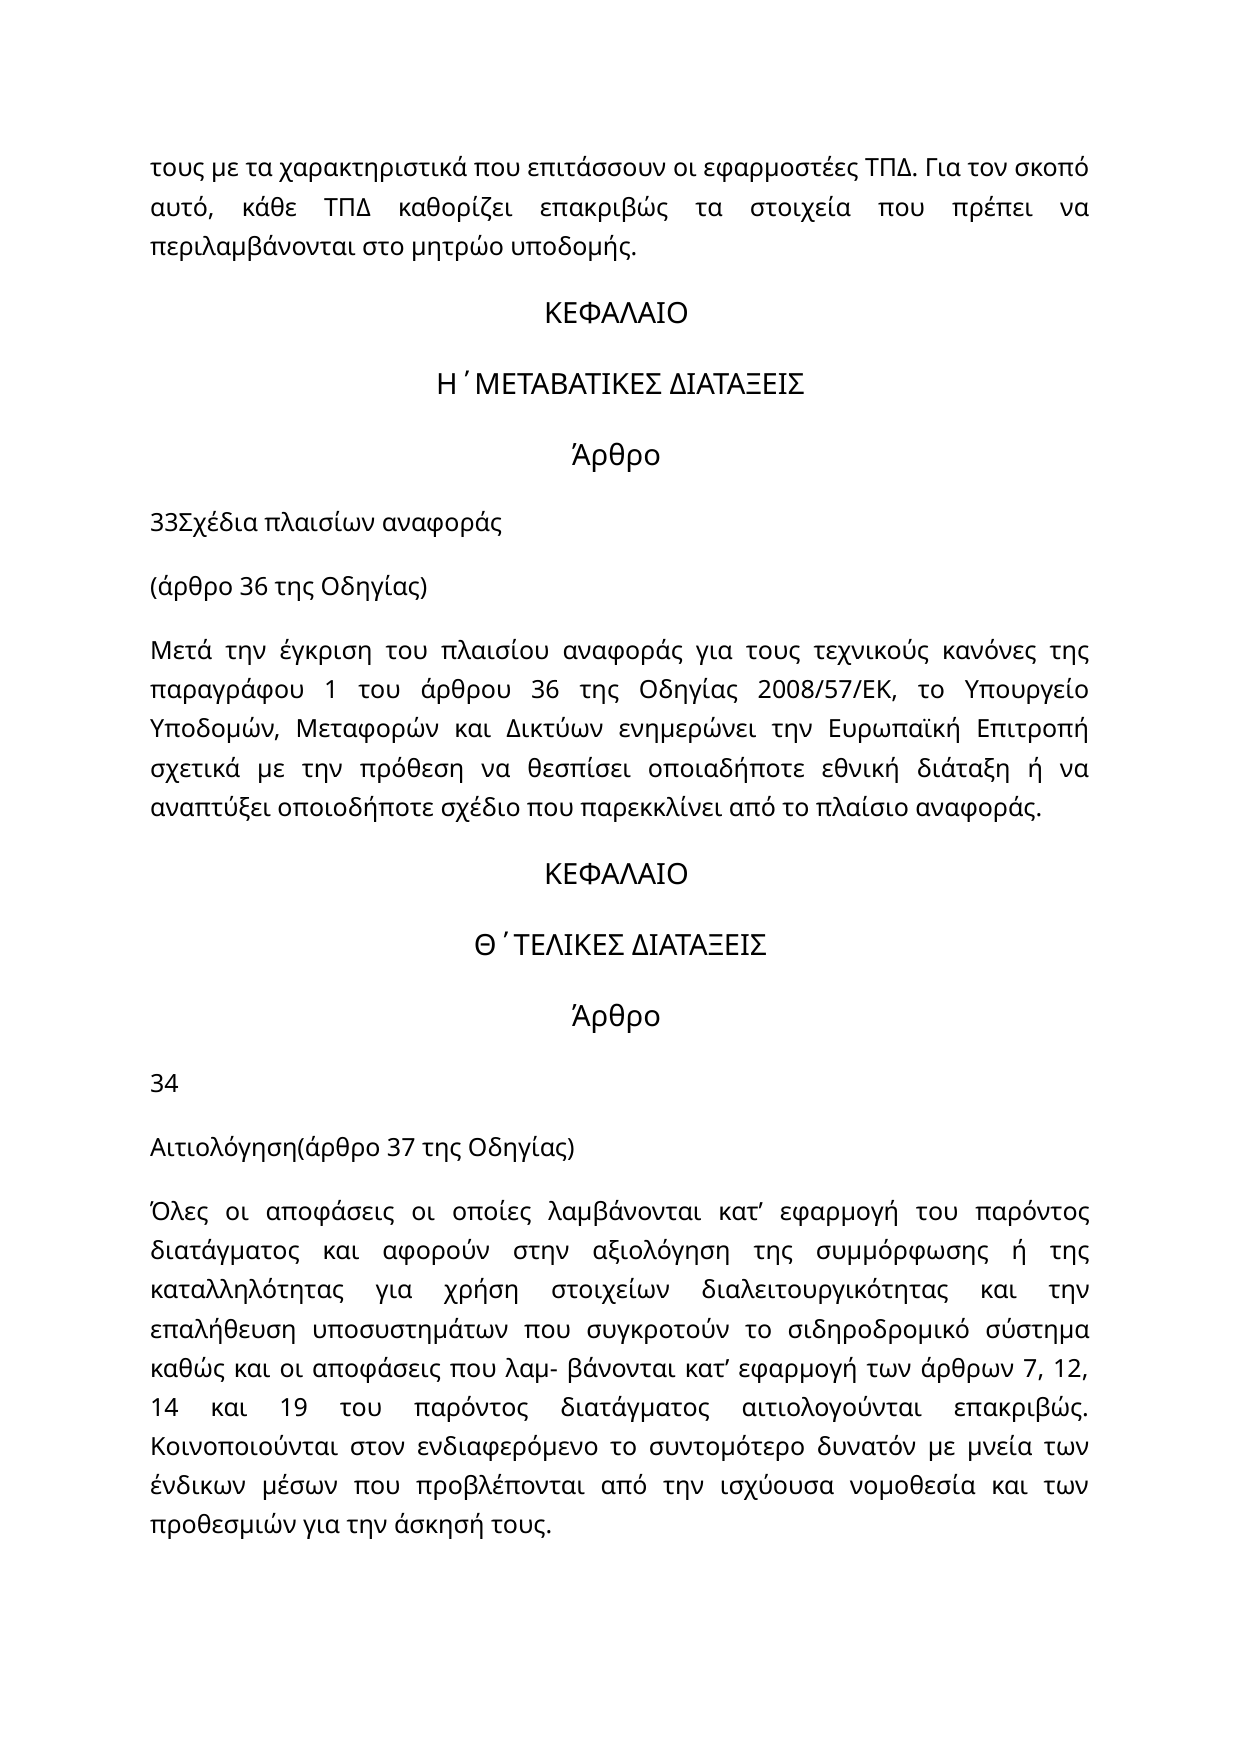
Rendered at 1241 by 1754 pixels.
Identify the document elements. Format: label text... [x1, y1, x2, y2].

text τους με τα χαρακτηριστικά που επιτάσσουν οι εφαρμοστέες ΤΠΔ. Για τον σκοπό αυτό, κάθε ΤΠΔ καθορίζει επακριβώς τα στοιχεία που πρέπει να περιλαμβάνονται στο μητρώο υποδομής. [150, 150, 1090, 262]
text Όλες οι αποφάσεις οι οποίες λαμβάνονται κατ’ εφαρμογή του παρόντος διατάγματος και αφορούν στην αξιολόγηση της συμμόρφωσης ή της καταλληλότητας για χρήση στοιχείων διαλειτουργικότητας και την επαλήθευση υποσυστημάτων που συγκροτούν το σιδηροδρομικό σύστημα καθώς και οι αποφάσεις που λαμ- βάνονται κατ’ εφαρμογή των άρθρων 7, 12, 14 και 19 του παρόντος διατάγματος αιτιολογούνται επακριβώς. Κοινοποιούνται στον ενδιαφερόμενο το συντομότερο δυνατόν με μνεία των ένδικων μέσων που προβλέπονται από την ισχύουσα νομοθεσία και των προθεσμιών για την άσκησή τους. [150, 1194, 1090, 1541]
subtitle Θ΄ΤΕΛΙΚΕΣ ΔΙΑΤΑΞΕΙΣ [150, 924, 1090, 964]
subtitle Άρθρο [150, 995, 1090, 1034]
text 33Σχέδια πλαισίων αναφοράς [150, 504, 1090, 538]
subtitle Η΄ΜΕΤΑΒΑΤΙΚΕΣ ΔΙΑΤΑΞΕΙΣ [150, 363, 1090, 403]
text Αιτιολόγηση(άρθρο 37 της Οδηγίας) [150, 1129, 1090, 1164]
text 34 [150, 1065, 1090, 1099]
text (άρθρο 36 της Οδηγίας) [150, 568, 1090, 603]
subtitle ΚΕΦΑΛΑΙΟ [150, 292, 1090, 332]
text Μετά την έγκριση του πλαισίου αναφοράς για τους τεχνικούς κανόνες της παραγράφου 1 του άρθρου 36 της Οδηγίας 2008/57/ΕΚ, το Υπουργείο Υποδομών, Μεταφορών και Δικτύων ενημερώνει την Ευρωπαϊκή Επιτροπή σχετικά με την πρόθεση να θεσπίσει οποιαδήποτε εθνική διάταξη ή να αναπτύξει οποιοδήποτε σχέδιο που παρεκκλίνει από το πλαίσιο αναφοράς. [150, 633, 1090, 823]
subtitle Άρθρο [150, 434, 1090, 473]
subtitle ΚΕΦΑΛΑΙΟ [150, 853, 1090, 893]
